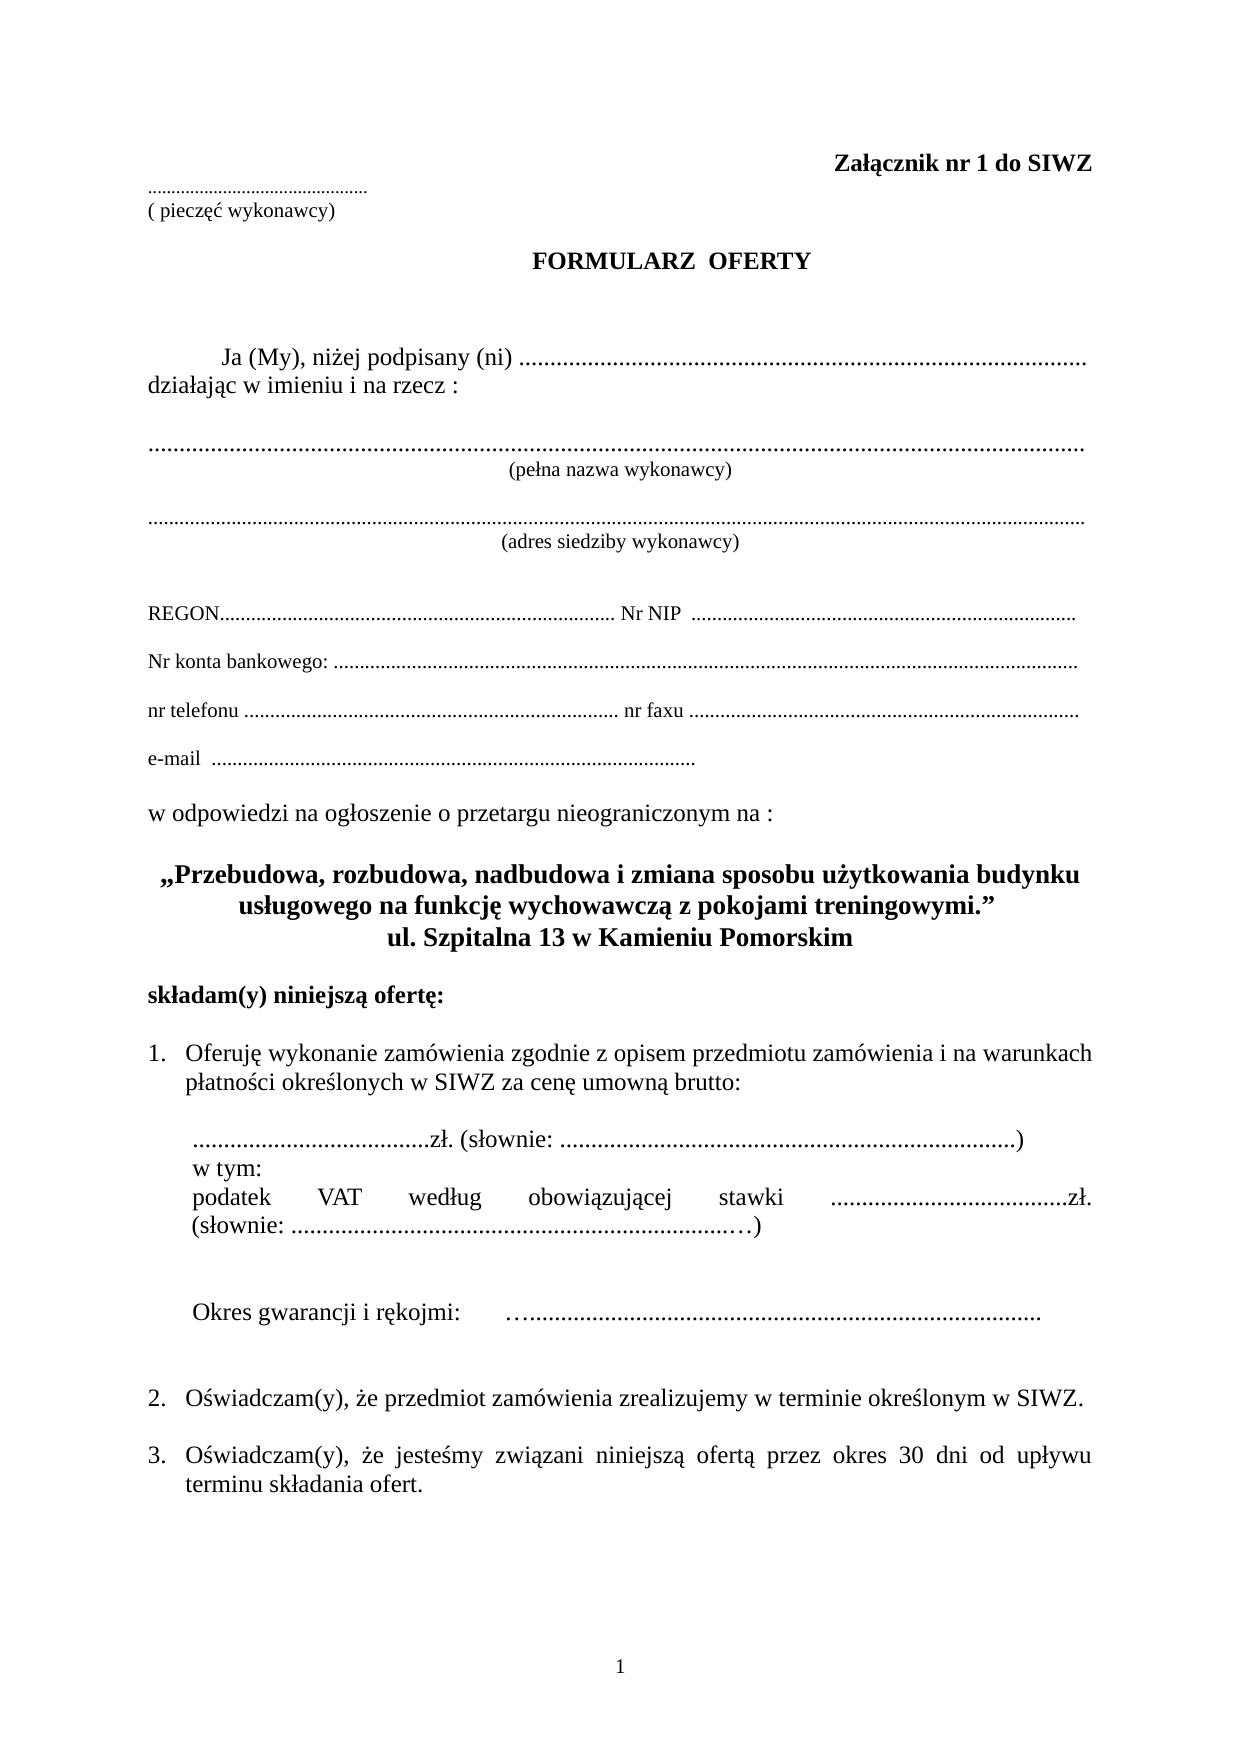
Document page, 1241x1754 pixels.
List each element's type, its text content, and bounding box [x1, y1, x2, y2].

text (adres siedziby wykonawcy) [148, 529, 1093, 553]
text ( pieczęć wykonawcy) [148, 198, 1093, 222]
text ......................................zł. (słownie: .........................................................................) [191, 1124, 1093, 1153]
text nr telefonu ........................................................................ nr faxu ........................................................................... [148, 697, 1093, 722]
text Nr konta bankowego: ............................................................................................................................................... [148, 649, 1093, 673]
text ...................................................................................................................................................... [148, 428, 1093, 457]
text ul. Szpitalna 13 w Kamieniu Pomorskim [148, 921, 1093, 952]
text w tym: [192, 1153, 1093, 1182]
text (pełna nazwa wykonawcy) [148, 457, 1093, 481]
list Oświadczam(y), że jesteśmy związani niniejszą ofertą przez okres 30 dni od upływu terminu składania ofert. [148, 1441, 1093, 1498]
text .................................................................................................................................................................................... [148, 505, 1093, 529]
text składam(y) niniejszą ofertę: [148, 981, 1093, 1009]
text w odpowiedzi na ogłoszenie o przetargu nieograniczonym na : [148, 798, 1093, 827]
text Załącznik nr 1 do SIWZ [148, 148, 1093, 176]
subtitle FORMULARZ OFERTY [221, 246, 1093, 275]
list Oświadczam(y), że przedmiot zamówienia zrealizujemy w terminie określonym w SIWZ. [148, 1383, 1093, 1412]
list Oferuję wykonanie zamówienia zgodnie z opisem przedmiotu zamówienia i na warunkach płatności określonych w SIWZ za cenę umowną brutto: [148, 1038, 1093, 1096]
text e-mail ............................................................................................. [148, 746, 1093, 770]
text działając w imieniu i na rzecz : [148, 371, 1093, 399]
text ............................................... [148, 176, 1093, 198]
text „Przebudowa, rozbudowa, nadbudowa i zmiana sposobu użytkowania budynku usługowego na funkcję wychowawczą z pokojami treningowymi.” [148, 856, 1093, 921]
text Ja (My), niżej podpisany (ni) ........................................................................................... [148, 342, 1093, 371]
text REGON............................................................................ Nr NIP .......................................................................... [148, 601, 1093, 625]
text Okres gwarancji i rękojmi: ….................................................................................. [191, 1297, 1093, 1326]
text podatek VAT według obowiązującej stawki ......................................zł. (słownie: ......................................................................…) [191, 1182, 1093, 1239]
